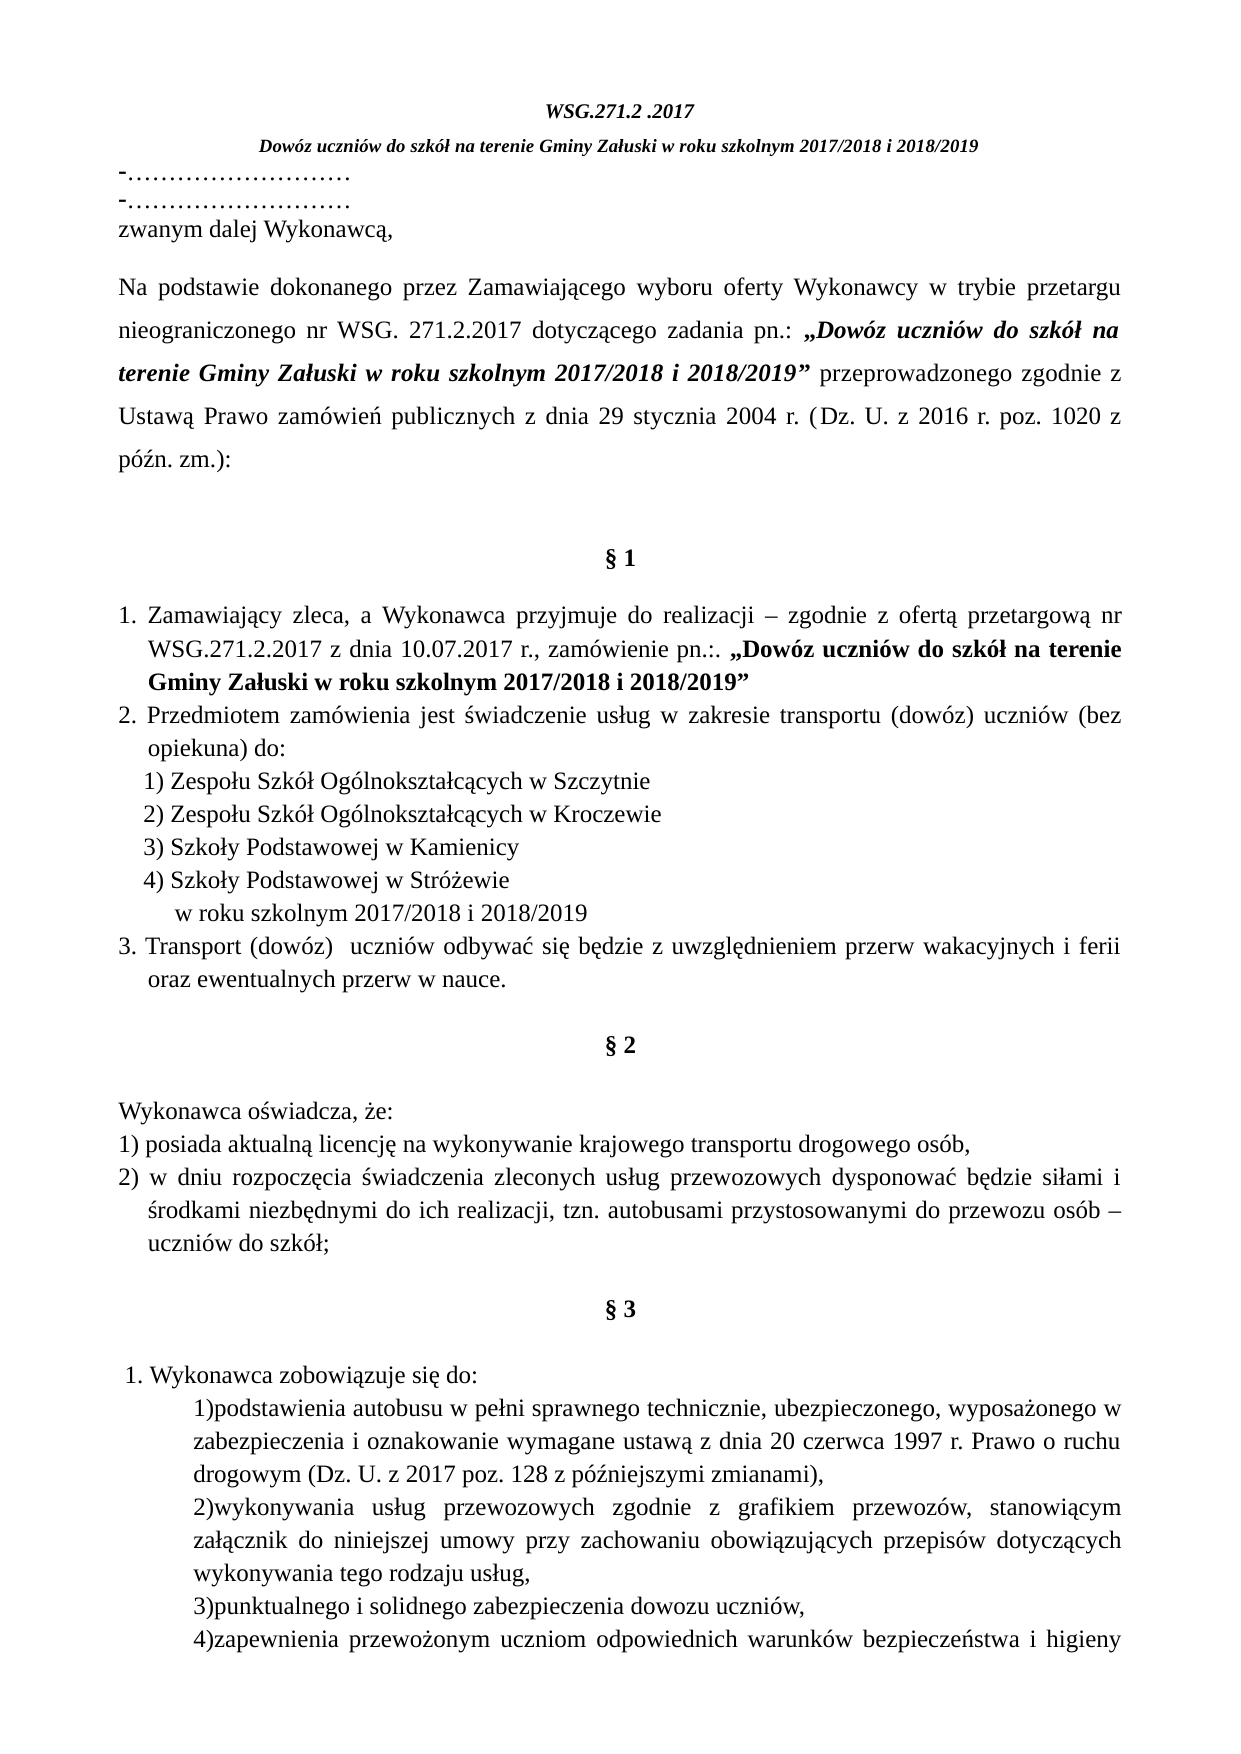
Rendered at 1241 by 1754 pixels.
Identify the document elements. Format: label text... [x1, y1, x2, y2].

text Wykonawca oświadcza, że: [118, 1096, 1122, 1125]
text 1) Zespołu Szkół Ogólnokształcących w Szczytnie [118, 766, 1122, 794]
text 3) Szkoły Podstawowej w Kamienicy [118, 832, 1122, 861]
text 2) w dniu rozpoczęcia świadczenia zleconych usług przewozowych dysponować będzie siłami i środkami niezbędnymi do ich realizacji, tzn. autobusami przystosowanymi do przewozu osób – uczniów do szkół; [118, 1162, 1122, 1257]
text Na podstawie dokonanego przez Zamawiającego wyboru oferty Wykonawcy w trybie przetargu nieograniczonego nr WSG. 271.2.2017 dotyczącego zadania pn.: „Dowóz uczniów do szkół na terenie Gminy Załuski w roku szkolnym 2017/2018 i 2018/2019” przeprowadzonego zgodnie z Ustawą Prawo zamówień publicznych z dnia 29 stycznia 2004 r. (Dz. U. z 2016 r. poz. 1020 z późn. zm.): [118, 272, 1122, 473]
list podstawienia autobusu w pełni sprawnego technicznie, ubezpieczonego, wyposażonego w zabezpieczenia i oznakowanie wymagane ustawą z dnia 20 czerwca 1997 r. Prawo o ruchu drogowym (Dz. U. z 2017 poz. 128 z późniejszymi zmianami), [193, 1393, 1122, 1488]
text zwanym dalej Wykonawcą, [118, 214, 1122, 243]
text § 2 [118, 1030, 1122, 1059]
text 1) posiada aktualną licencję na wykonywanie krajowego transportu drogowego osób, [118, 1129, 1122, 1158]
text 1. Zamawiający zleca, a Wykonawca przyjmuje do realizacji – zgodnie z ofertą przetargową nr WSG.271.2.2017 z dnia 10.07.2017 r., zamówienie pn.:. „Dowóz uczniów do szkół na terenie Gminy Załuski w roku szkolnym 2017/2018 i 2018/2019” [118, 601, 1122, 695]
text § 3 [118, 1294, 1122, 1323]
text 4) Szkoły Podstawowej w Stróżewie [118, 865, 1122, 893]
list wykonywania usług przewozowych zgodnie z grafikiem przewozów, stanowiącym załącznik do niniejszej umowy przy zachowaniu obowiązujących przepisów dotyczących wykonywania tego rodzaju usług, [193, 1492, 1122, 1587]
text w roku szkolnym 2017/2018 i 2018/2019 [118, 898, 1122, 927]
list ……………………… [118, 186, 1122, 214]
text 2. Przedmiotem zamówienia jest świadczenie usług w zakresie transportu (dowóz) uczniów (bez opiekuna) do: [118, 700, 1122, 761]
text 3. Transport (dowóz) uczniów odbywać się będzie z uwzględnieniem przerw wakacyjnych i ferii oraz ewentualnych przerw w nauce. [118, 931, 1122, 993]
list punktualnego i solidnego zabezpieczenia dowozu uczniów, [193, 1591, 1122, 1620]
text 1. Wykonawca zobowiązuje się do: [118, 1360, 1122, 1389]
list zapewnienia przewożonym uczniom odpowiednich warunków bezpieczeństwa i higieny [193, 1624, 1122, 1653]
list ……………………… [118, 157, 1122, 186]
text 2) Zespołu Szkół Ogólnokształcących w Kroczewie [118, 799, 1122, 827]
text § 1 [118, 543, 1122, 572]
